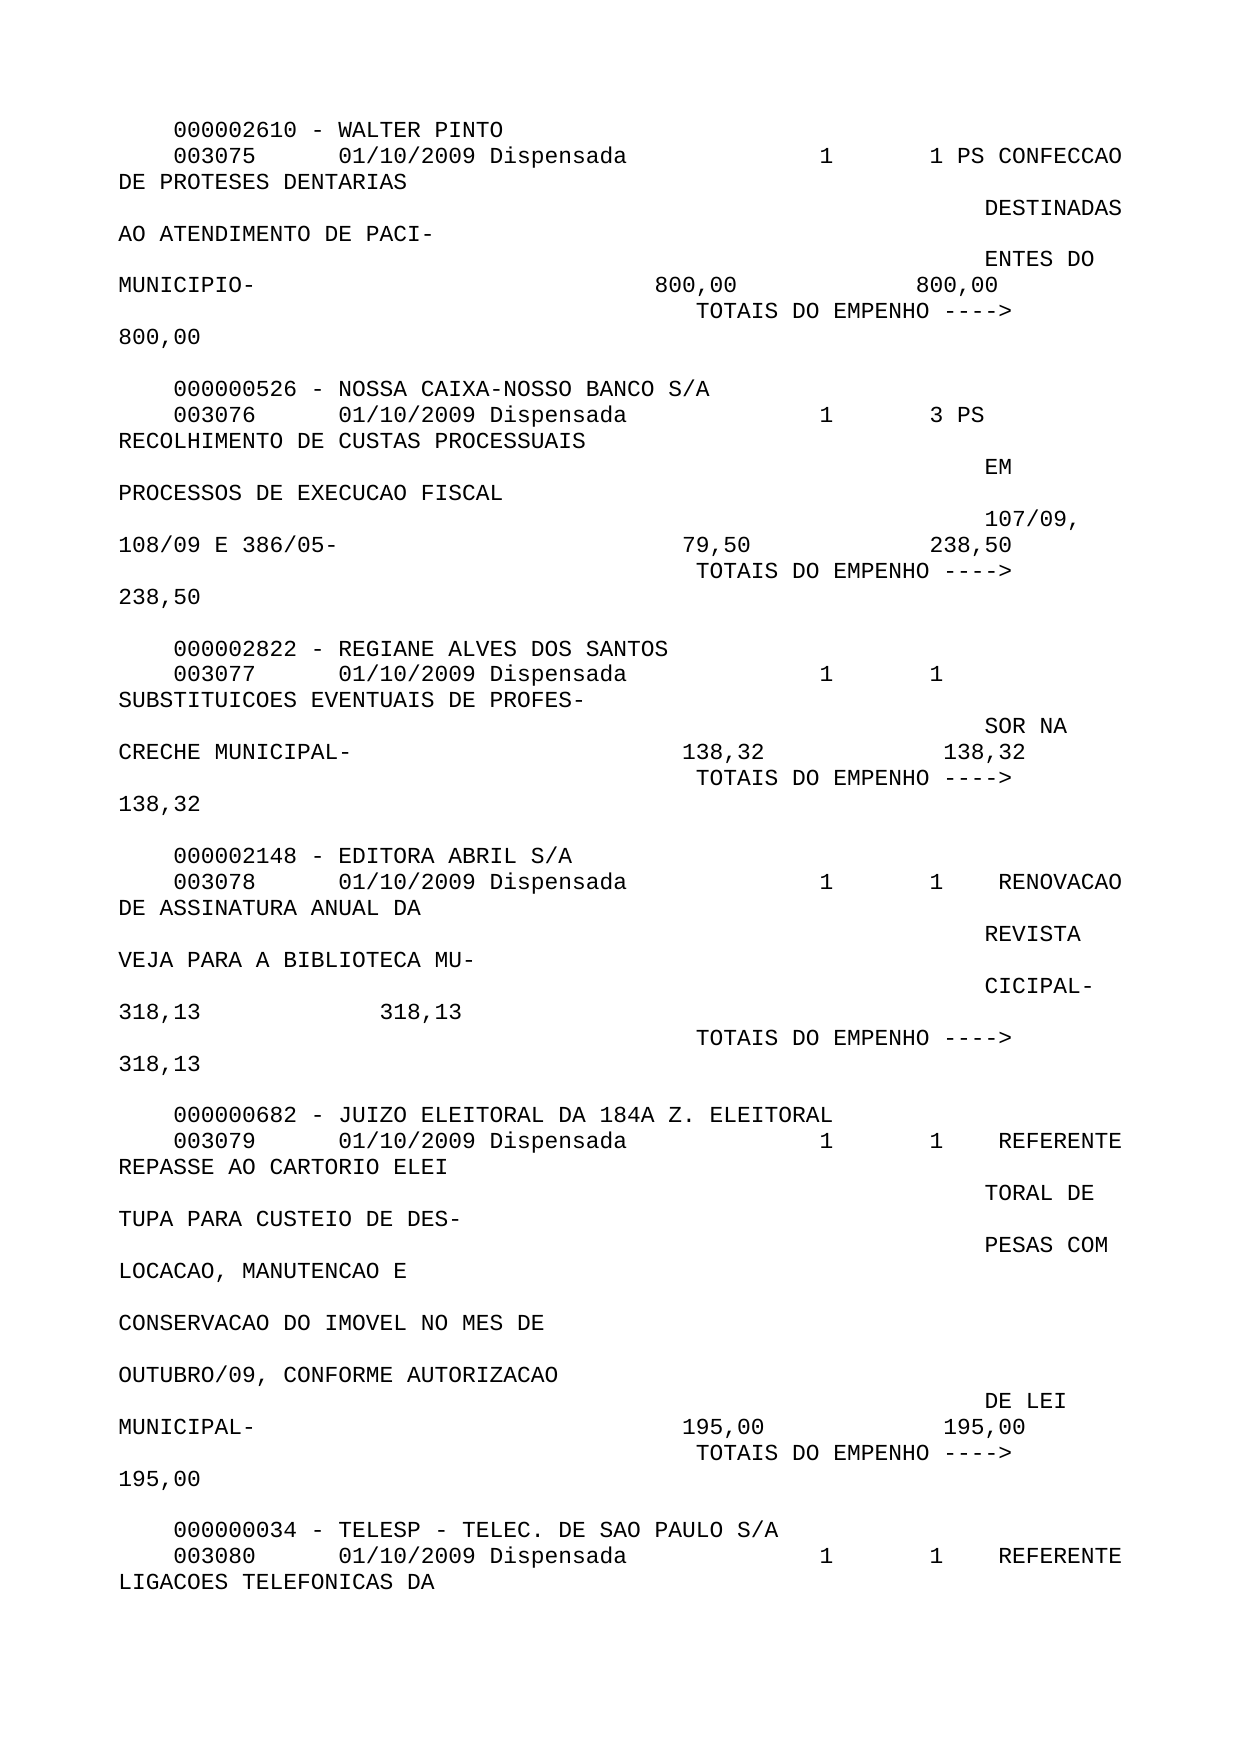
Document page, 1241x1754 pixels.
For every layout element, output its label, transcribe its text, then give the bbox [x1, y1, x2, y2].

text TOTAIS DO EMPENHO ----> 800,00 [118, 300, 1122, 352]
text SOR NA CRECHE MUNICIPAL- 138,32 138,32 [118, 715, 1122, 767]
text 003075 01/10/2009 Dispensada 1 1 PS CONFECCAO DE PROTESES DENTARIAS [118, 144, 1122, 196]
text 000000682 - JUIZO ELEITORAL DA 184A Z. ELEITORAL [118, 1104, 1122, 1130]
text ENTES DO MUNICIPIO- 800,00 800,00 [118, 248, 1122, 300]
text 000000526 - NOSSA CAIXA-NOSSO BANCO S/A [118, 377, 1122, 403]
text 107/09, 108/09 E 386/05- 79,50 238,50 [118, 507, 1122, 559]
text 000000034 - TELESP - TELEC. DE SAO PAULO S/A [118, 1519, 1122, 1545]
text 003080 01/10/2009 Dispensada 1 1 REFERENTE LIGACOES TELEFONICAS DA [118, 1545, 1122, 1597]
text CICIPAL- 318,13 318,13 [118, 974, 1122, 1026]
text OUTUBRO/09, CONFORME AUTORIZACAO [118, 1337, 1122, 1389]
text EM PROCESSOS DE EXECUCAO FISCAL [118, 455, 1122, 507]
text TOTAIS DO EMPENHO ----> 195,00 [118, 1441, 1122, 1493]
text 000002148 - EDITORA ABRIL S/A [118, 844, 1122, 870]
text 003077 01/10/2009 Dispensada 1 1 SUBSTITUICOES EVENTUAIS DE PROFES- [118, 663, 1122, 715]
text 000002822 - REGIANE ALVES DOS SANTOS [118, 637, 1122, 663]
text REVISTA VEJA PARA A BIBLIOTECA MU- [118, 922, 1122, 974]
text 003079 01/10/2009 Dispensada 1 1 REFERENTE REPASSE AO CARTORIO ELEI [118, 1130, 1122, 1182]
text 000002610 - WALTER PINTO [118, 118, 1122, 144]
text DESTINADAS AO ATENDIMENTO DE PACI- [118, 196, 1122, 248]
text DE LEI MUNICIPAL- 195,00 195,00 [118, 1389, 1122, 1441]
text TORAL DE TUPA PARA CUSTEIO DE DES- [118, 1182, 1122, 1233]
text TOTAIS DO EMPENHO ----> 238,50 [118, 559, 1122, 611]
text 003078 01/10/2009 Dispensada 1 1 RENOVACAO DE ASSINATURA ANUAL DA [118, 870, 1122, 922]
text CONSERVACAO DO IMOVEL NO MES DE [118, 1285, 1122, 1337]
text 003076 01/10/2009 Dispensada 1 3 PS RECOLHIMENTO DE CUSTAS PROCESSUAIS [118, 403, 1122, 455]
text TOTAIS DO EMPENHO ----> 138,32 [118, 767, 1122, 818]
text TOTAIS DO EMPENHO ----> 318,13 [118, 1026, 1122, 1078]
text PESAS COM LOCACAO, MANUTENCAO E [118, 1233, 1122, 1285]
